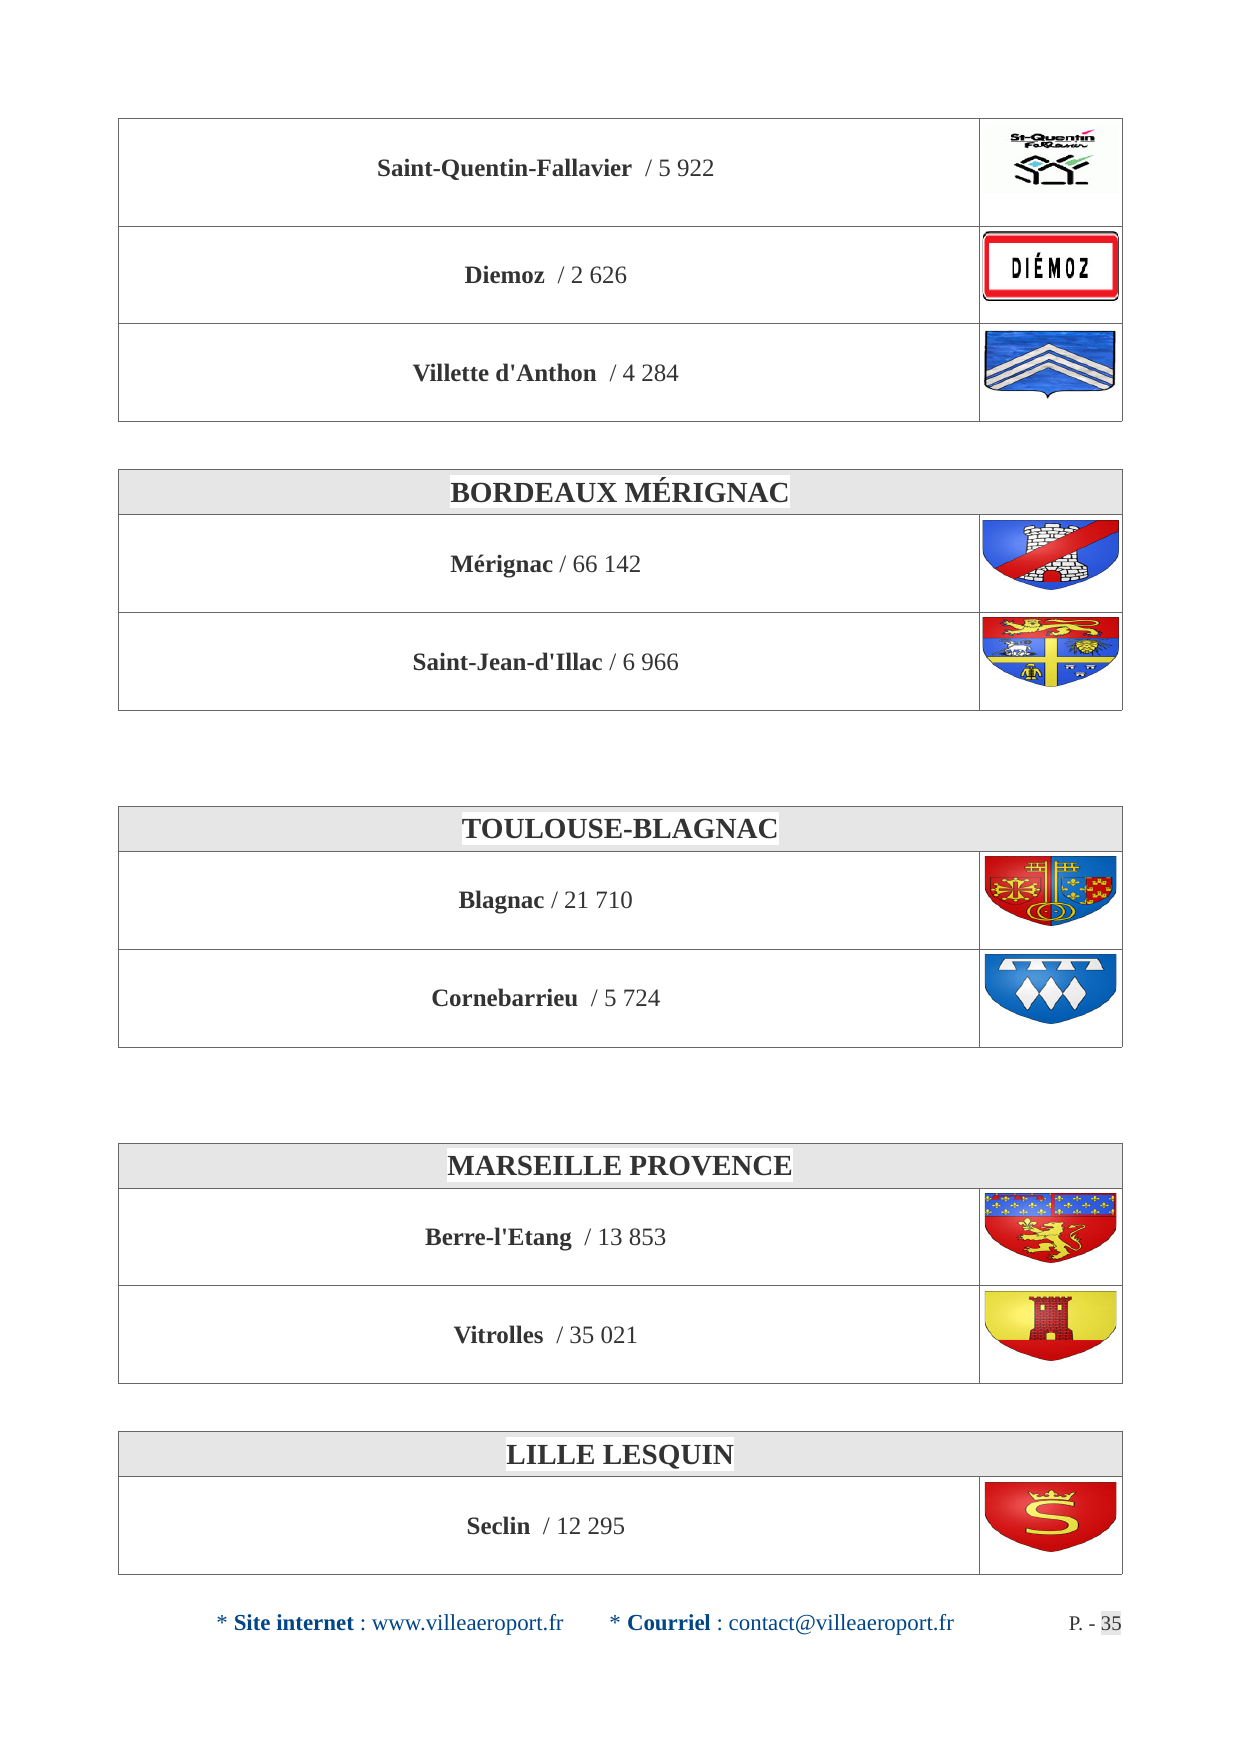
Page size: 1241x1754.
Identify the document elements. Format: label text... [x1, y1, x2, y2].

table_header MARSEILLE PROVENCE [119, 1144, 1122, 1188]
table_cell [980, 950, 1122, 954]
picture [984, 954, 1117, 1024]
picture [984, 1193, 1117, 1263]
table_header LILLE LESQUIN [119, 1432, 1122, 1476]
table_cell [980, 1263, 1122, 1285]
picture [982, 123, 1119, 193]
table_cell Seclin / 12 295 [119, 1477, 979, 1574]
picture [982, 617, 1119, 687]
table_cell Berre-l'Etang / 13 853 [119, 1189, 979, 1285]
table_cell [980, 1194, 984, 1262]
table_cell Villette d'Anthon / 4 284 [119, 324, 979, 421]
table_header BORDEAUX MÉRIGNAC [119, 470, 1122, 514]
table_cell [980, 1286, 1122, 1383]
table_cell [980, 227, 1122, 323]
table_cell [980, 1477, 1122, 1574]
table_cell Cornebarrieu / 5 724 [119, 950, 979, 1047]
table_cell Blagnac / 21 710 [119, 852, 979, 949]
picture [982, 329, 1119, 399]
table_cell [1117, 1194, 1122, 1262]
table_cell [980, 119, 1122, 226]
table_cell Mérignac / 66 142 [119, 515, 979, 612]
picture [984, 856, 1117, 926]
table_cell [980, 613, 1122, 710]
table_cell Diemoz / 2 626 [119, 227, 979, 323]
table_cell [980, 852, 1122, 949]
picture [984, 1291, 1117, 1361]
picture [982, 231, 1119, 301]
table_cell Vitrolles / 35 021 [119, 1286, 979, 1383]
table_cell Saint-Jean-d'Illac / 6 966 [119, 613, 979, 710]
table_header TOULOUSE-BLAGNAC [119, 807, 1122, 851]
table_cell Saint-Quentin-Fallavier / 5 922 [119, 119, 979, 226]
table_cell [980, 955, 1122, 1047]
picture [984, 1482, 1117, 1552]
picture [982, 520, 1119, 590]
table_cell [980, 1189, 1122, 1193]
table_cell [980, 515, 1122, 612]
table_cell [980, 324, 1122, 421]
